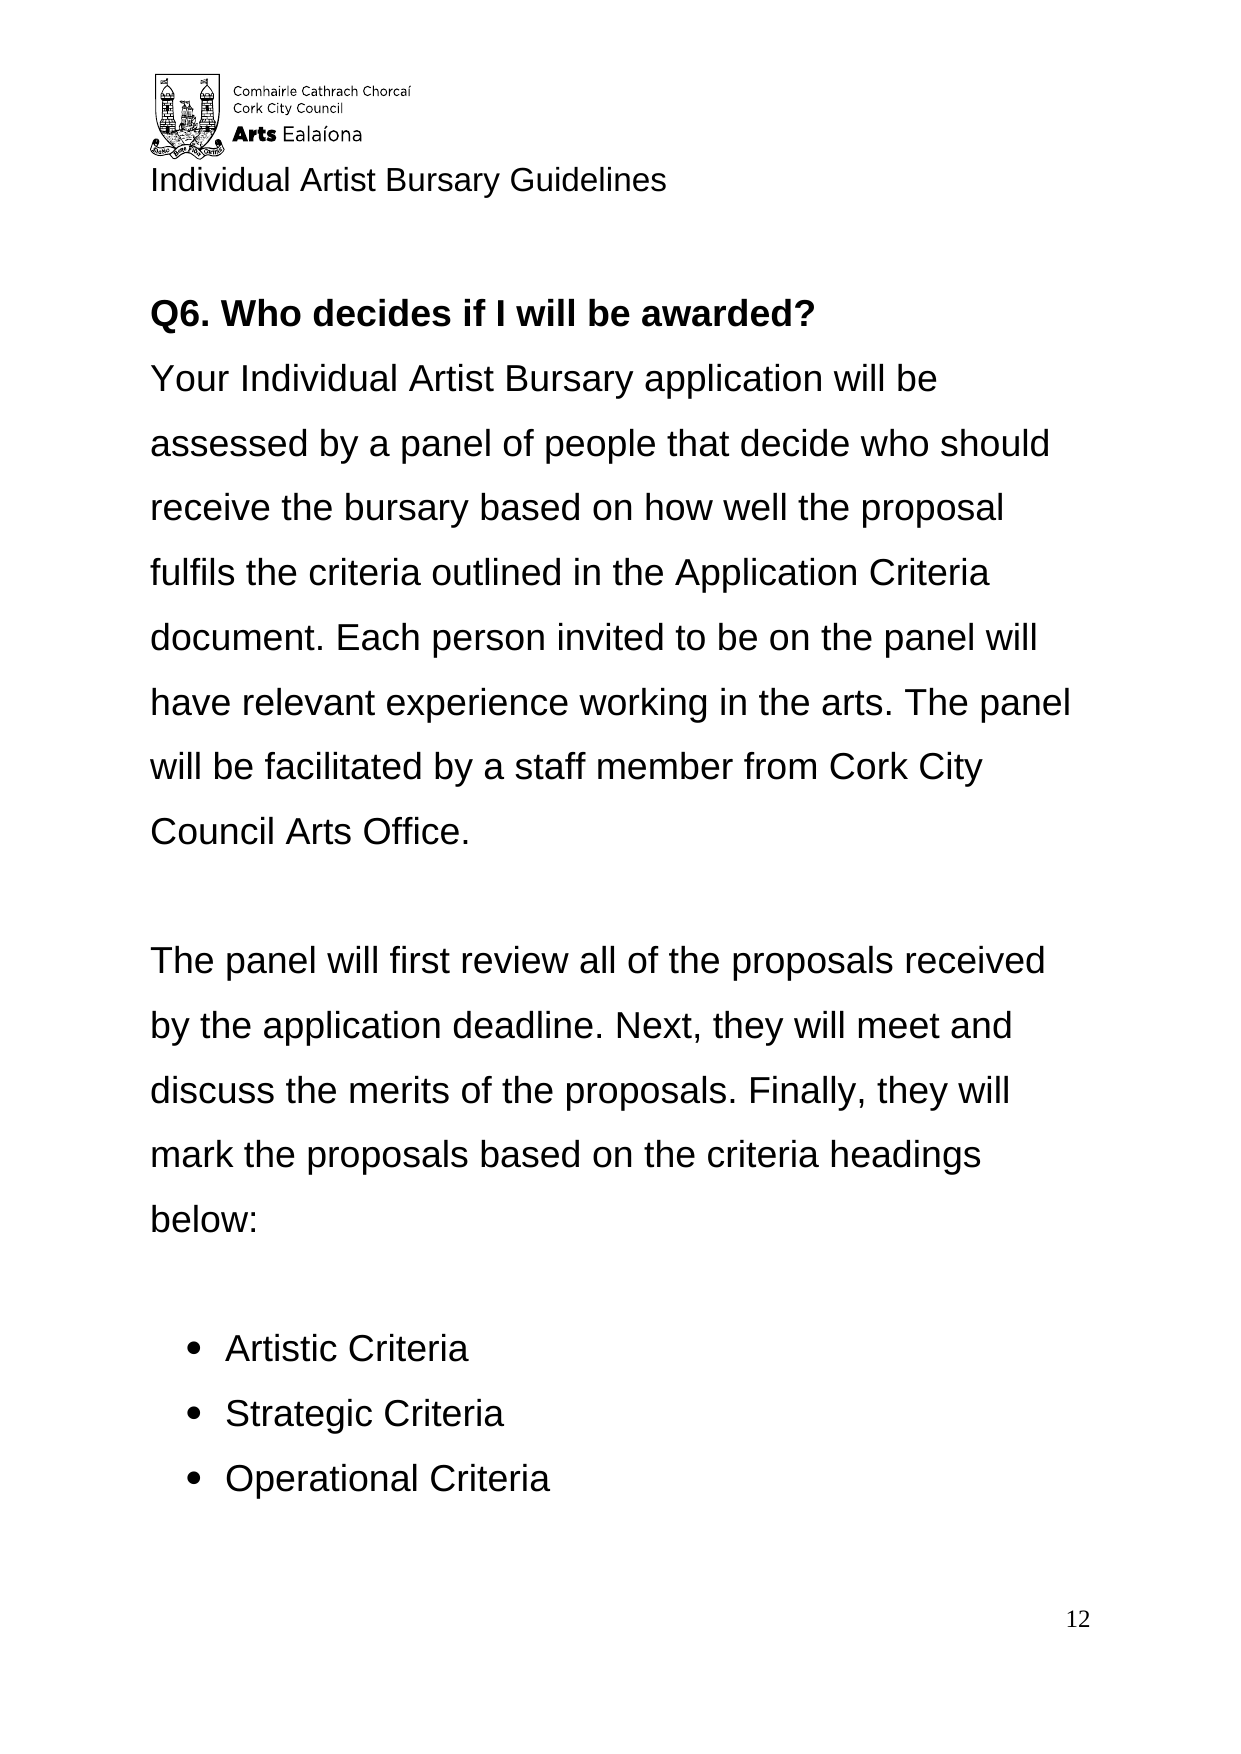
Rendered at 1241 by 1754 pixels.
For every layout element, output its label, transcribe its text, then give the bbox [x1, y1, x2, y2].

text The panel will first review all of the proposals received by the application deadline. Next, they will meet and discuss the merits of the proposals. Finally, they will mark the proposals based on the criteria headings below: [150, 938, 1090, 1240]
list Artistic Criteria [187, 1327, 1090, 1370]
text Your Individual Artist Bursary application will be assessed by a panel of people that decide who should receive the bursary based on how well the proposal fulfils the criteria outlined in the Application Criteria document. Each person invited to be on the panel will have relevant experience working in the arts. The panel will be facilitated by a staff member from Cork City Council Arts Office. [150, 356, 1090, 852]
text Q6. Who decides if I will be awarded? [150, 292, 1090, 335]
list Operational Criteria [187, 1456, 1090, 1499]
list Strategic Criteria [187, 1391, 1090, 1434]
